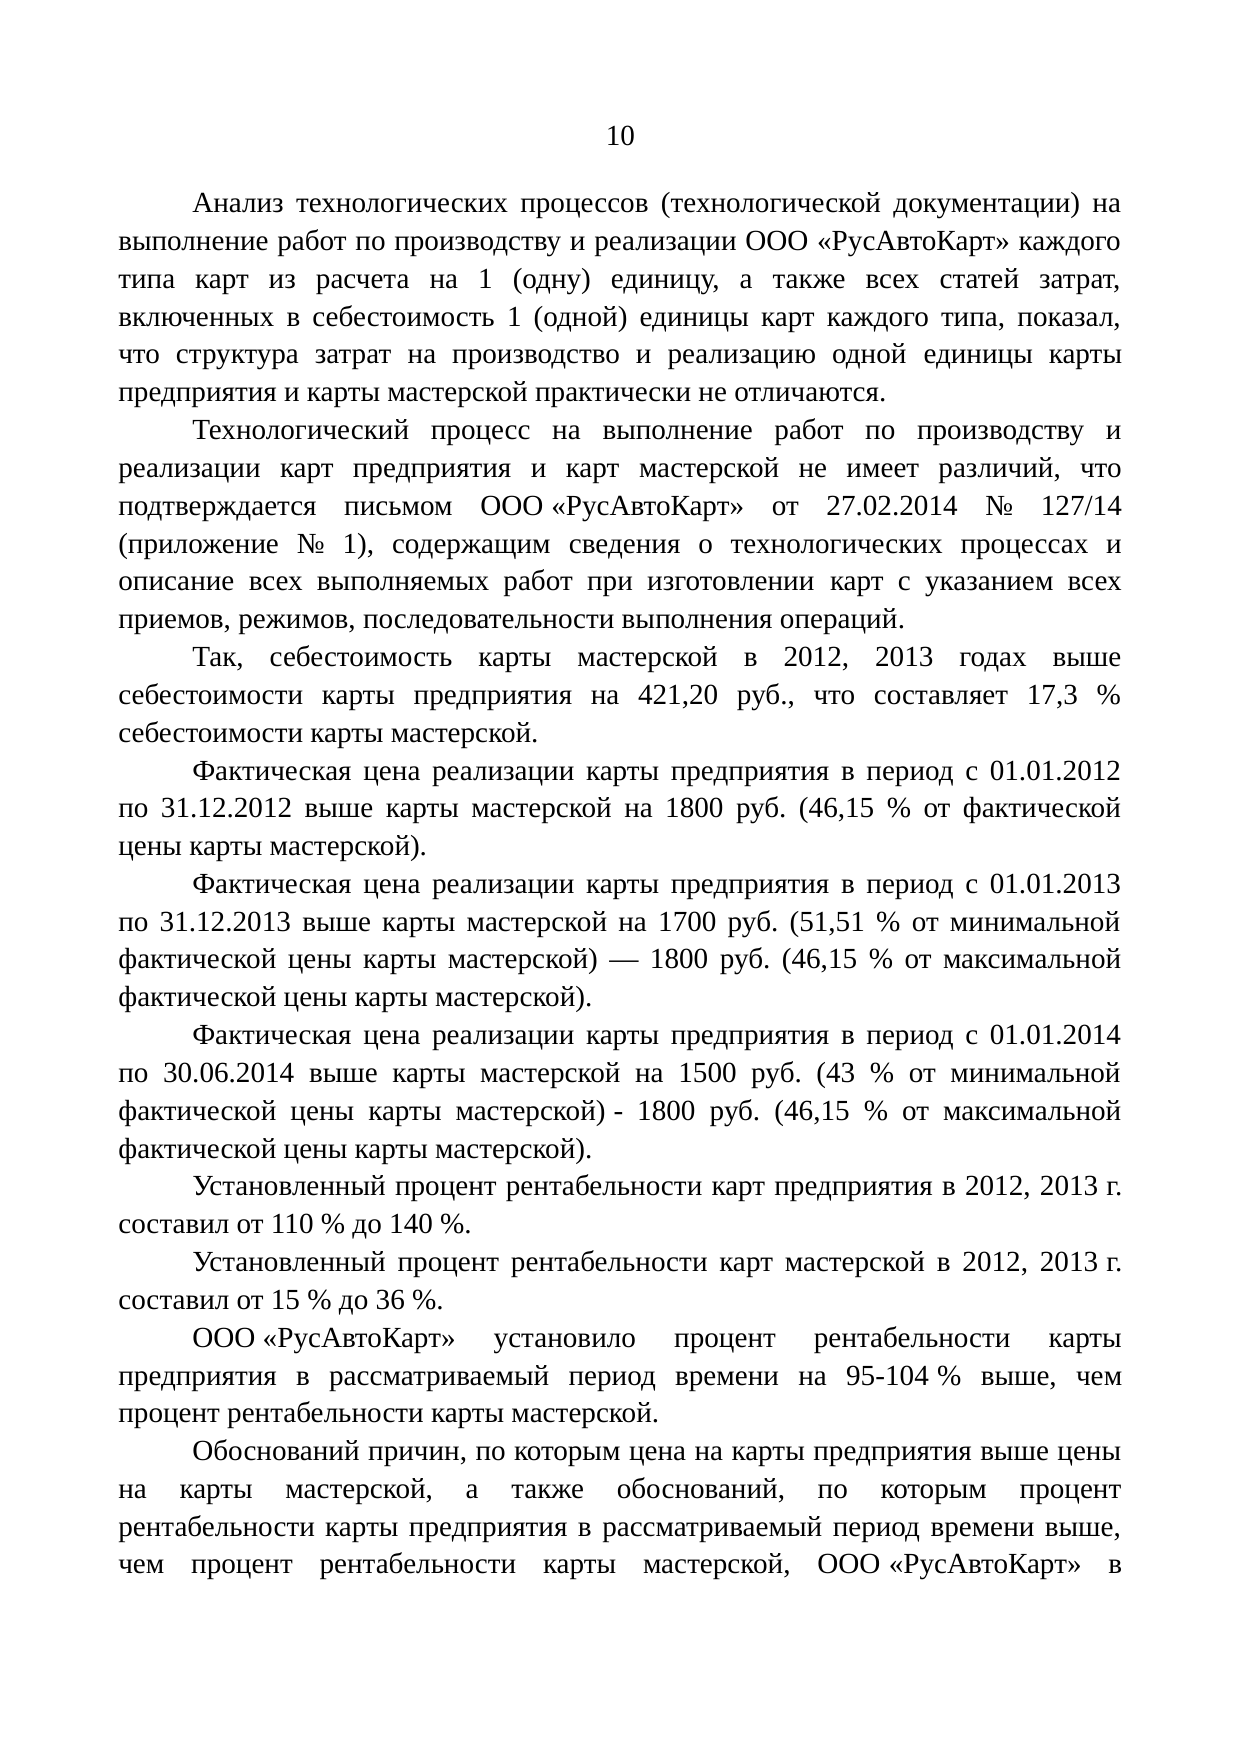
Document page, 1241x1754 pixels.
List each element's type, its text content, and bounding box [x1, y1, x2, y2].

text Фактическая цена реализации карты предприятия в период с 01.01.2012 по 31.12.2012 выше карты мастерской на 1800 руб. (46,15 % от фактической цены карты мастерской). [118, 748, 1122, 862]
text Технологический процесс на выполнение работ по производству и реализации карт предприятия и карт мастерской не имеет различий, что подтверждается письмом ООО «РусАвтоКарт» от 27.02.2014 № 127/14 (приложение № 1), содержащим сведения о технологических процессах и описание всех выполняемых работ при изготовлении карт с указанием всех приемов, режимов, последовательности выполнения операций. [118, 408, 1122, 635]
text Обоснований причин, по которым цена на карты предприятия выше цены на карты мастерской, а также обоснований, по которым процент рентабельности карты предприятия в рассматриваемый период времени выше, чем процент рентабельности карты мастерской, ООО «РусАвтоКарт» в [118, 1429, 1122, 1580]
text Так, себестоимость карты мастерской в 2012, 2013 годах выше себестоимости карты предприятия на 421,20 руб., что составляет 17,3 % себестоимости карты мастерской. [118, 635, 1122, 748]
text Фактическая цена реализации карты предприятия в период с 01.01.2014 по 30.06.2014 выше карты мастерской на 1500 руб. (43 % от минимальной фактической цены карты мастерской) - 1800 руб. (46,15 % от максимальной фактической цены карты мастерской). [118, 1013, 1122, 1164]
text Установленный процент рентабельности карт предприятия в 2012, 2013 г. составил от 110 % до 140 %. [118, 1164, 1122, 1240]
text Анализ технологических процессов (технологической документации) на выполнение работ по производству и реализации ООО «РусАвтоКарт» каждого типа карт из расчета на 1 (одну) единицу, а также всех статей затрат, включенных в себестоимость 1 (одной) единицы карт каждого типа, показал, что структура затрат на производство и реализацию одной единицы карты предприятия и карты мастерской практически не отличаются. [118, 181, 1122, 408]
text Фактическая цена реализации карты предприятия в период с 01.01.2013 по 31.12.2013 выше карты мастерской на 1700 руб. (51,51 % от минимальной фактической цены карты мастерской) — 1800 руб. (46,15 % от максимальной фактической цены карты мастерской). [118, 862, 1122, 1013]
text Установленный процент рентабельности карт мастерской в 2012, 2013 г. составил от 15 % до 36 %. [118, 1240, 1122, 1316]
text ООО «РусАвтоКарт» установило процент рентабельности карты предприятия в рассматриваемый период времени на 95-104 % выше, чем процент рентабельности карты мастерской. [118, 1316, 1122, 1429]
